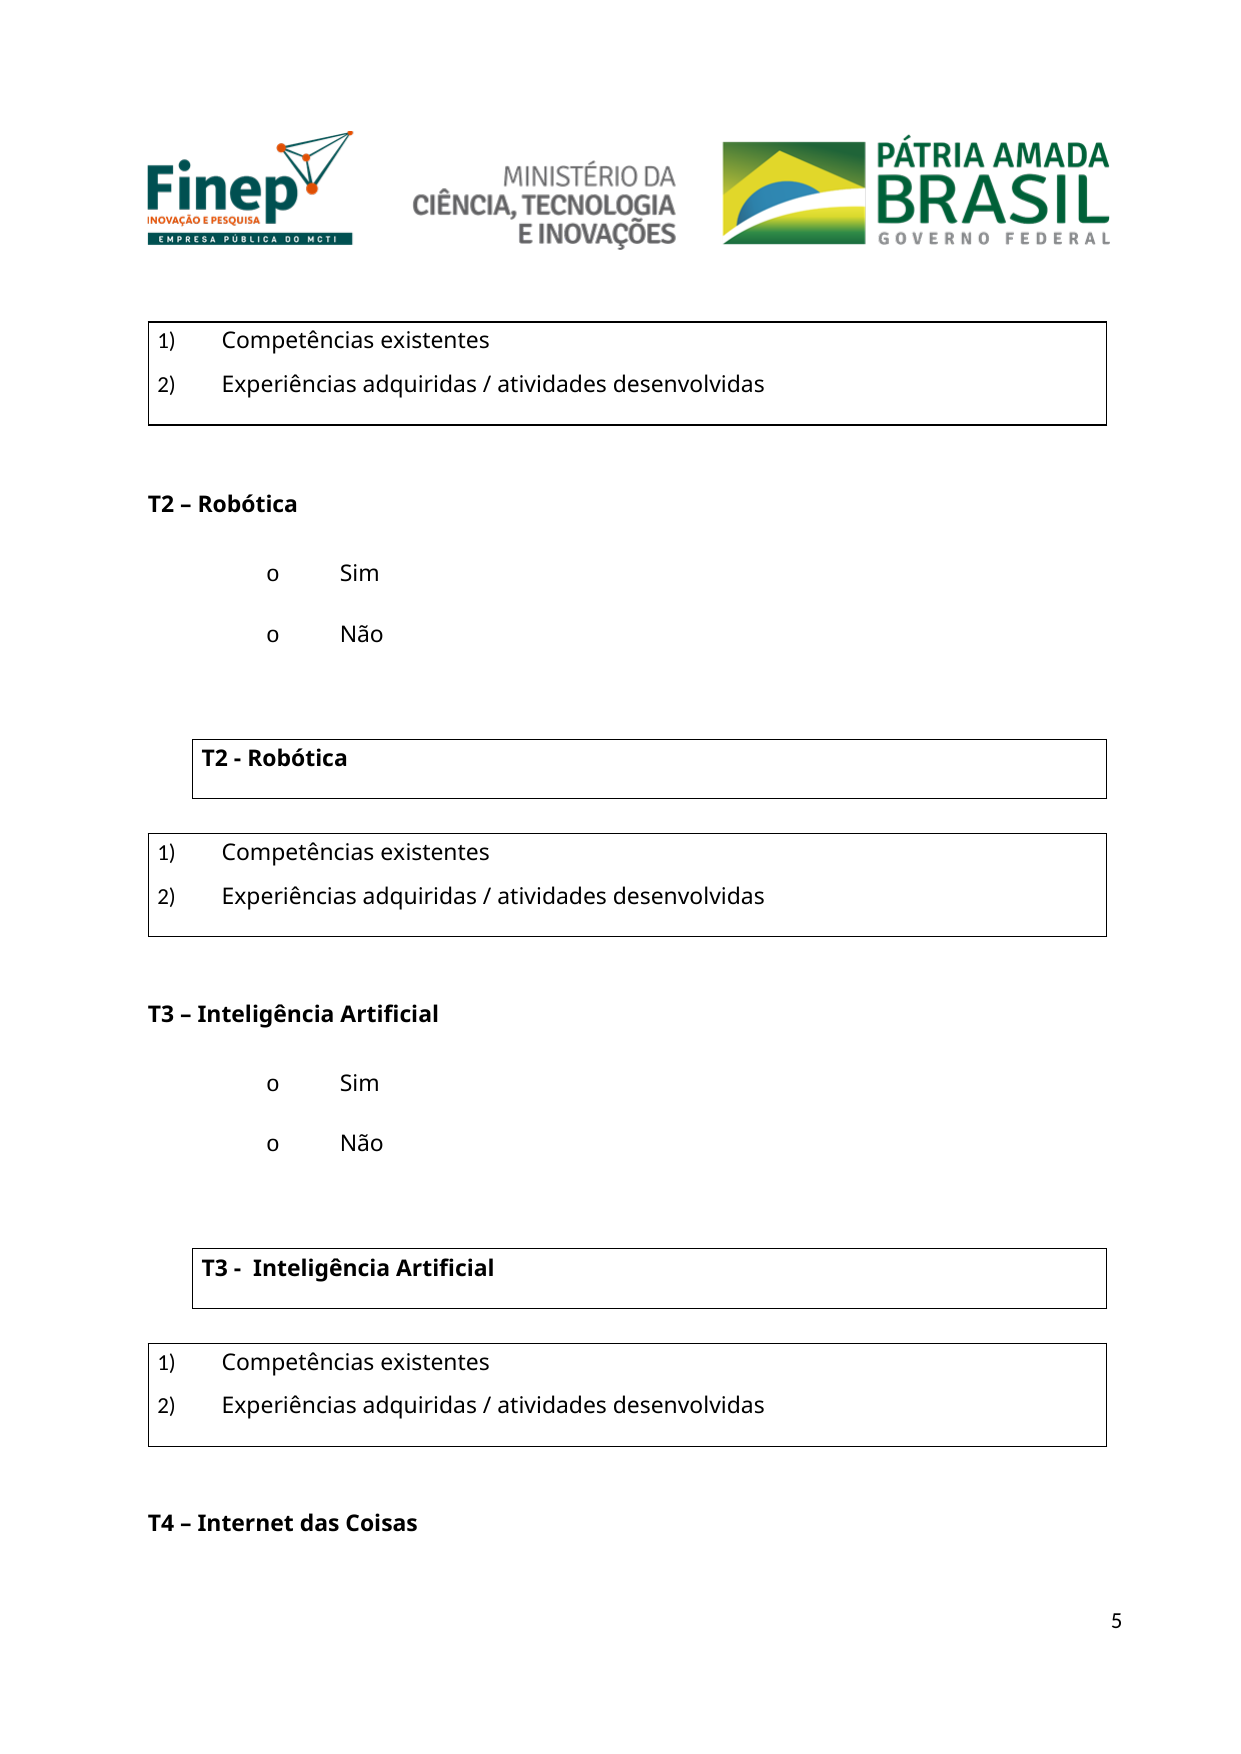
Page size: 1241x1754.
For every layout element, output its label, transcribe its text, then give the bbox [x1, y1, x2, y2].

list Não [266, 1127, 1122, 1159]
list Experiências adquiridas / atividades desenvolvidas [149, 1386, 1106, 1446]
list Sim [266, 557, 1122, 589]
text T2 – Robótica [148, 488, 1122, 519]
text T2 - Robótica [193, 740, 1106, 798]
list Competências existentes [149, 1344, 1106, 1377]
list Experiências adquiridas / atividades desenvolvidas [149, 365, 1106, 424]
list Sim [266, 1067, 1122, 1098]
list Não [266, 618, 1122, 649]
list Competências existentes [149, 323, 1106, 356]
list Competências existentes [149, 834, 1106, 867]
text T3 - Inteligência Artificial [193, 1249, 1106, 1308]
text T3 – Inteligência Artificial [148, 998, 1122, 1029]
text T4 – Internet das Coisas [148, 1507, 1122, 1538]
list Experiências adquiridas / atividades desenvolvidas [149, 877, 1106, 936]
